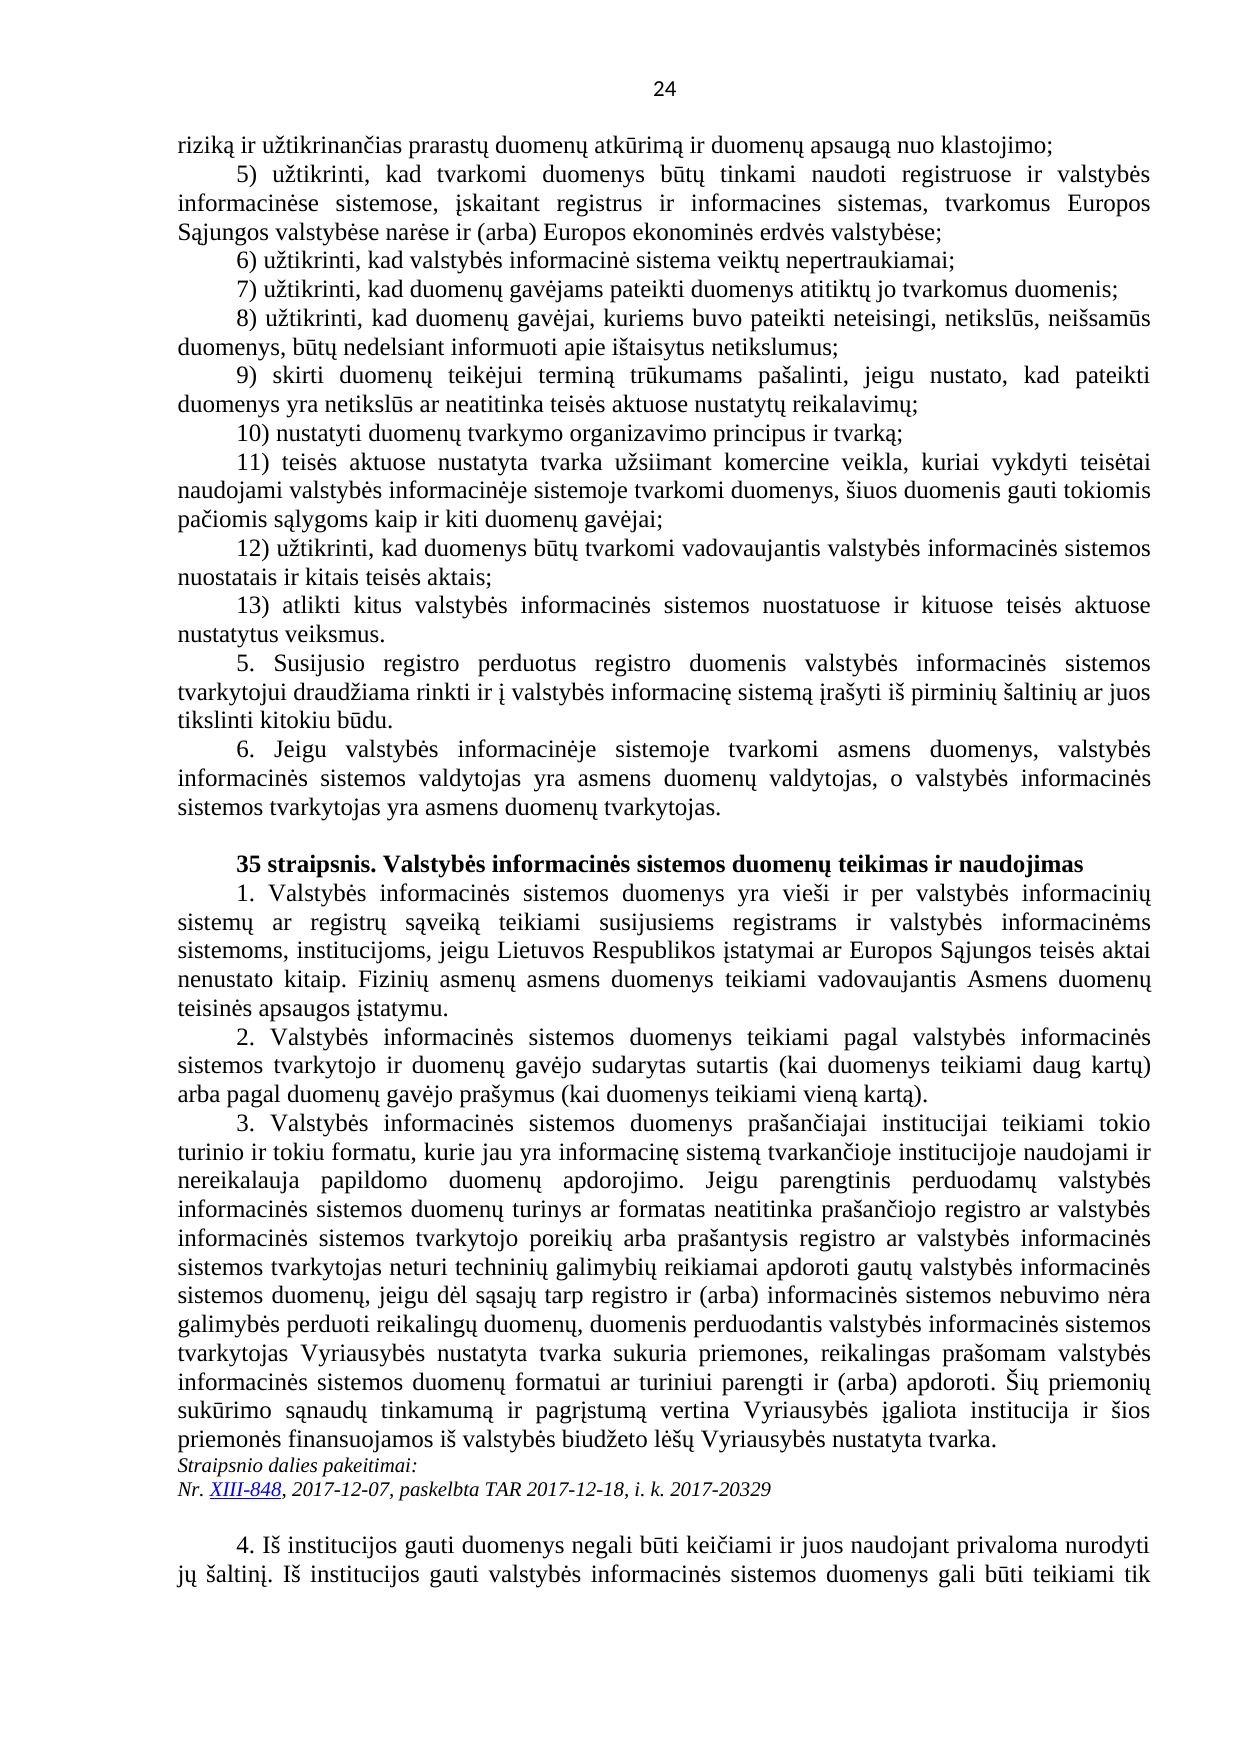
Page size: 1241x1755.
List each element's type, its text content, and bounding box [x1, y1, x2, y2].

text Straipsnio dalies pakeitimai: [177, 1453, 1152, 1477]
text 8) užtikrinti, kad duomenų gavėjai, kuriems buvo pateikti neteisingi, netikslūs, neišsamūs duomenys, būtų nedelsiant informuoti apie ištaisytus netikslumus; [177, 303, 1152, 361]
text 5) užtikrinti, kad tvarkomi duomenys būtų tinkami naudoti registruose ir valstybės informacinėse sistemose, įskaitant registrus ir informacines sistemas, tvarkomus Europos Sąjungos valstybėse narėse ir (arba) Europos ekonominės erdvės valstybėse; [177, 159, 1152, 246]
text 6. Jeigu valstybės informacinėje sistemoje tvarkomi asmens duomenys, valstybės informacinės sistemos valdytojas yra asmens duomenų valdytojas, o valstybės informacinės sistemos tvarkytojas yra asmens duomenų tvarkytojas. [177, 734, 1152, 821]
text 11) teisės aktuose nustatyta tvarka užsiimant komercine veikla, kuriai vykdyti teisėtai naudojami valstybės informacinėje sistemoje tvarkomi duomenys, šiuos duomenis gauti tokiomis pačiomis sąlygoms kaip ir kiti duomenų gavėjai; [177, 447, 1152, 533]
text 9) skirti duomenų teikėjui terminą trūkumams pašalinti, jeigu nustato, kad pateikti duomenys yra netikslūs ar neatitinka teisės aktuose nustatytų reikalavimų; [177, 361, 1152, 418]
text 1. Valstybės informacinės sistemos duomenys yra vieši ir per valstybės informacinių sistemų ar registrų sąveiką teikiami susijusiems registrams ir valstybės informacinėms sistemoms, institucijoms, jeigu Lietuvos Respublikos įstatymai ar Europos Sąjungos teisės aktai nenustato kitaip. Fizinių asmenų asmens duomenys teikiami vadovaujantis Asmens duomenų teisinės apsaugos įstatymu. [177, 878, 1152, 1022]
text Nr. XIII-848, 2017-12-07, paskelbta TAR 2017-12-18, i. k. 2017-20329 [177, 1477, 1152, 1501]
text 7) užtikrinti, kad duomenų gavėjams pateikti duomenys atitiktų jo tvarkomus duomenis; [177, 274, 1152, 303]
text 13) atlikti kitus valstybės informacinės sistemos nuostatuose ir kituose teisės aktuose nustatytus veiksmus. [177, 591, 1152, 648]
text 6) užtikrinti, kad valstybės informacinė sistema veiktų nepertraukiamai; [177, 246, 1152, 274]
text 12) užtikrinti, kad duomenys būtų tvarkomi vadovaujantis valstybės informacinės sistemos nuostatais ir kitais teisės aktais; [177, 533, 1152, 591]
text 35 straipsnis. Valstybės informacinės sistemos duomenų teikimas ir naudojimas [177, 849, 1152, 878]
text 5. Susijusio registro perduotus registro duomenis valstybės informacinės sistemos tvarkytojui draudžiama rinkti ir į valstybės informacinę sistemą įrašyti iš pirminių šaltinių ar juos tikslinti kitokiu būdu. [177, 648, 1152, 734]
text 4. Iš institucijos gauti duomenys negali būti keičiami ir juos naudojant privaloma nurodyti jų šaltinį. Iš institucijos gauti valstybės informacinės sistemos duomenys gali būti teikiami tik [177, 1530, 1152, 1587]
text 10) nustatyti duomenų tvarkymo organizavimo principus ir tvarką; [177, 418, 1152, 447]
text 3. Valstybės informacinės sistemos duomenys prašančiajai institucijai teikiami tokio turinio ir tokiu formatu, kurie jau yra informacinę sistemą tvarkančioje institucijoje naudojami ir nereikalauja papildomo duomenų apdorojimo. Jeigu parengtinis perduodamų valstybės informacinės sistemos duomenų turinys ar formatas neatitinka prašančiojo registro ar valstybės informacinės sistemos tvarkytojo poreikių arba prašantysis registro ar valstybės informacinės sistemos tvarkytojas neturi techninių galimybių reikiamai apdoroti gautų valstybės informacinės sistemos duomenų, jeigu dėl sąsajų tarp registro ir (arba) informacinės sistemos nebuvimo nėra galimybės perduoti reikalingų duomenų, duomenis perduodantis valstybės informacinės sistemos tvarkytojas Vyriausybės nustatyta tvarka sukuria priemones, reikalingas prašomam valstybės informacinės sistemos duomenų formatui ar turiniui parengti ir (arba) apdoroti. Šių priemonių sukūrimo sąnaudų tinkamumą ir pagrįstumą vertina Vyriausybės įgaliota institucija ir šios priemonės finansuojamos iš valstybės biudžeto lėšų Vyriausybės nustatyta tvarka. [177, 1108, 1152, 1453]
text 2. Valstybės informacinės sistemos duomenys teikiami pagal valstybės informacinės sistemos tvarkytojo ir duomenų gavėjo sudarytas sutartis (kai duomenys teikiami daug kartų) arba pagal duomenų gavėjo prašymus (kai duomenys teikiami vieną kartą). [177, 1022, 1152, 1108]
text riziką ir užtikrinančias prarastų duomenų atkūrimą ir duomenų apsaugą nuo klastojimo; [177, 131, 1152, 159]
